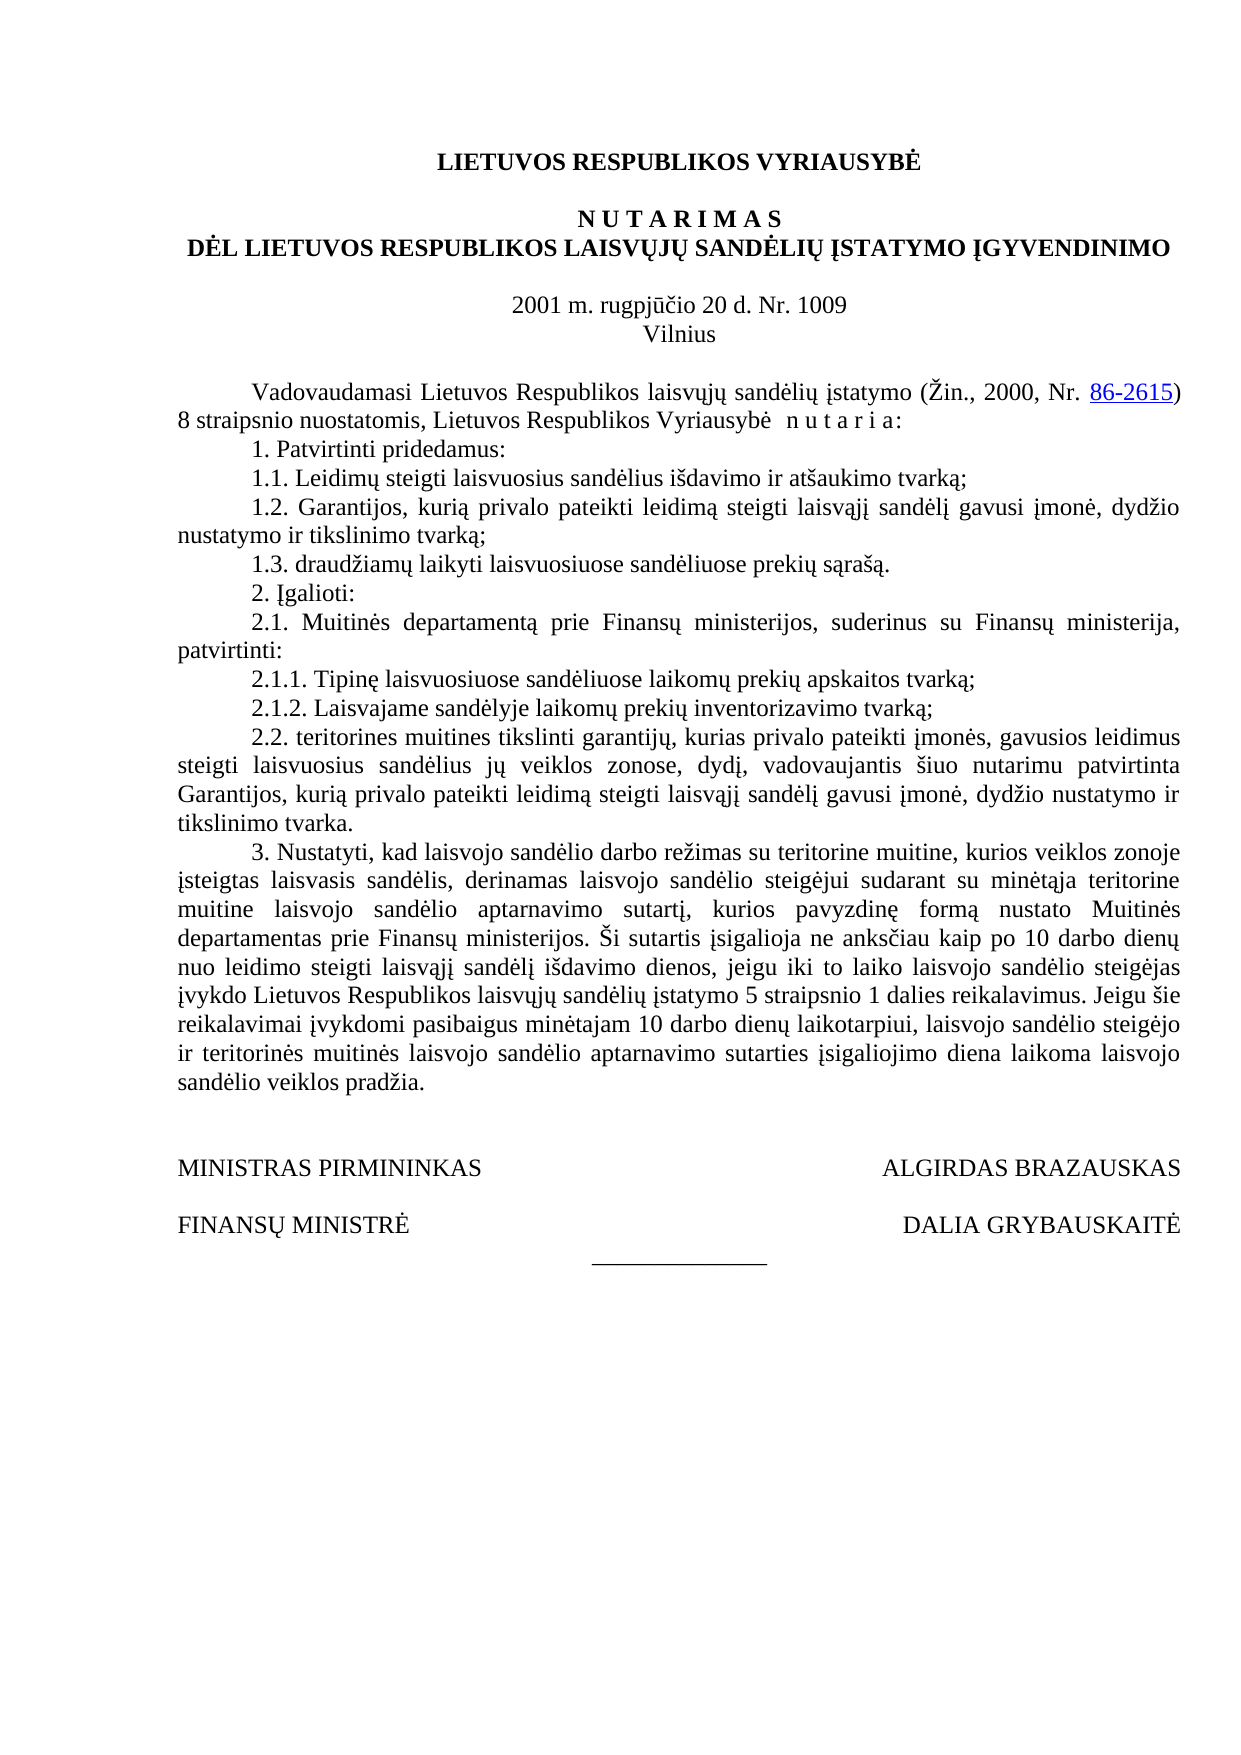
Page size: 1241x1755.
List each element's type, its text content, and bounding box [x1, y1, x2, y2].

text DĖL LIETUVOS RESPUBLIKOS LAISVŲJŲ SANDĖLIŲ ĮSTATYMO ĮGYVENDINIMO [177, 233, 1181, 262]
text 1.2. Garantijos, kurią privalo pateikti leidimą steigti laisvąjį sandėlį gavusi įmonė, dydžio nustatymo ir tikslinimo tvarką; [177, 492, 1181, 549]
text 2.1.1. Tipinę laisvuosiuose sandėliuose laikomų prekių apskaitos tvarką; [177, 664, 1181, 693]
text N U T A R I M A S [177, 204, 1181, 233]
text ______________ [177, 1239, 1181, 1268]
text Finansų ministrė Dalia Grybauskaitė [177, 1211, 1181, 1239]
text 2.1. Muitinės departamentą prie Finansų ministerijos, suderinus su Finansų ministerija, patvirtinti: [177, 607, 1181, 664]
text 2. Įgalioti: [177, 578, 1181, 607]
text 1. Patvirtinti pridedamus: [177, 434, 1181, 463]
text Vilnius [177, 319, 1181, 348]
text 1.1. Leidimų steigti laisvuosius sandėlius išdavimo ir atšaukimo tvarką; [177, 463, 1181, 492]
text 2.1.2. Laisvajame sandėlyje laikomų prekių inventorizavimo tvarką; [177, 693, 1181, 722]
text LIETUVOS RESPUBLIKOS VYRIAUSYBĖ [177, 147, 1181, 176]
text 2001 m. rugpjūčio 20 d. Nr. 1009 [177, 291, 1181, 319]
text 1.3. draudžiamų laikyti laisvuosiuose sandėliuose prekių sąrašą. [177, 549, 1181, 578]
text Vadovaudamasi Lietuvos Respublikos laisvųjų sandėlių įstatymo (Žin., 2000, Nr. 86-2615) 8 straipsnio nuostatomis, Lietuvos Respublikos Vyriausybė nutaria: [177, 377, 1181, 434]
text 2.2. teritorines muitines tikslinti garantijų, kurias privalo pateikti įmonės, gavusios leidimus steigti laisvuosius sandėlius jų veiklos zonose, dydį, vadovaujantis šiuo nutarimu patvirtinta Garantijos, kurią privalo pateikti leidimą steigti laisvąjį sandėlį gavusi įmonė, dydžio nustatymo ir tikslinimo tvarka. [177, 722, 1181, 837]
text 3. Nustatyti, kad laisvojo sandėlio darbo režimas su teritorine muitine, kurios veiklos zonoje įsteigtas laisvasis sandėlis, derinamas laisvojo sandėlio steigėjui sudarant su minėtąja teritorine muitine laisvojo sandėlio aptarnavimo sutartį, kurios pavyzdinę formą nustato Muitinės departamentas prie Finansų ministerijos. Ši sutartis įsigalioja ne anksčiau kaip po 10 darbo dienų nuo leidimo steigti laisvąjį sandėlį išdavimo dienos, jeigu iki to laiko laisvojo sandėlio steigėjas įvykdo Lietuvos Respublikos laisvųjų sandėlių įstatymo 5 straipsnio 1 dalies reikalavimus. Jeigu šie reikalavimai įvykdomi pasibaigus minėtajam 10 darbo dienų laikotarpiui, laisvojo sandėlio steigėjo ir teritorinės muitinės laisvojo sandėlio aptarnavimo sutarties įsigaliojimo diena laikoma laisvojo sandėlio veiklos pradžia. [177, 837, 1181, 1096]
text Ministras Pirmininkas Algirdas Brazauskas [177, 1153, 1181, 1182]
